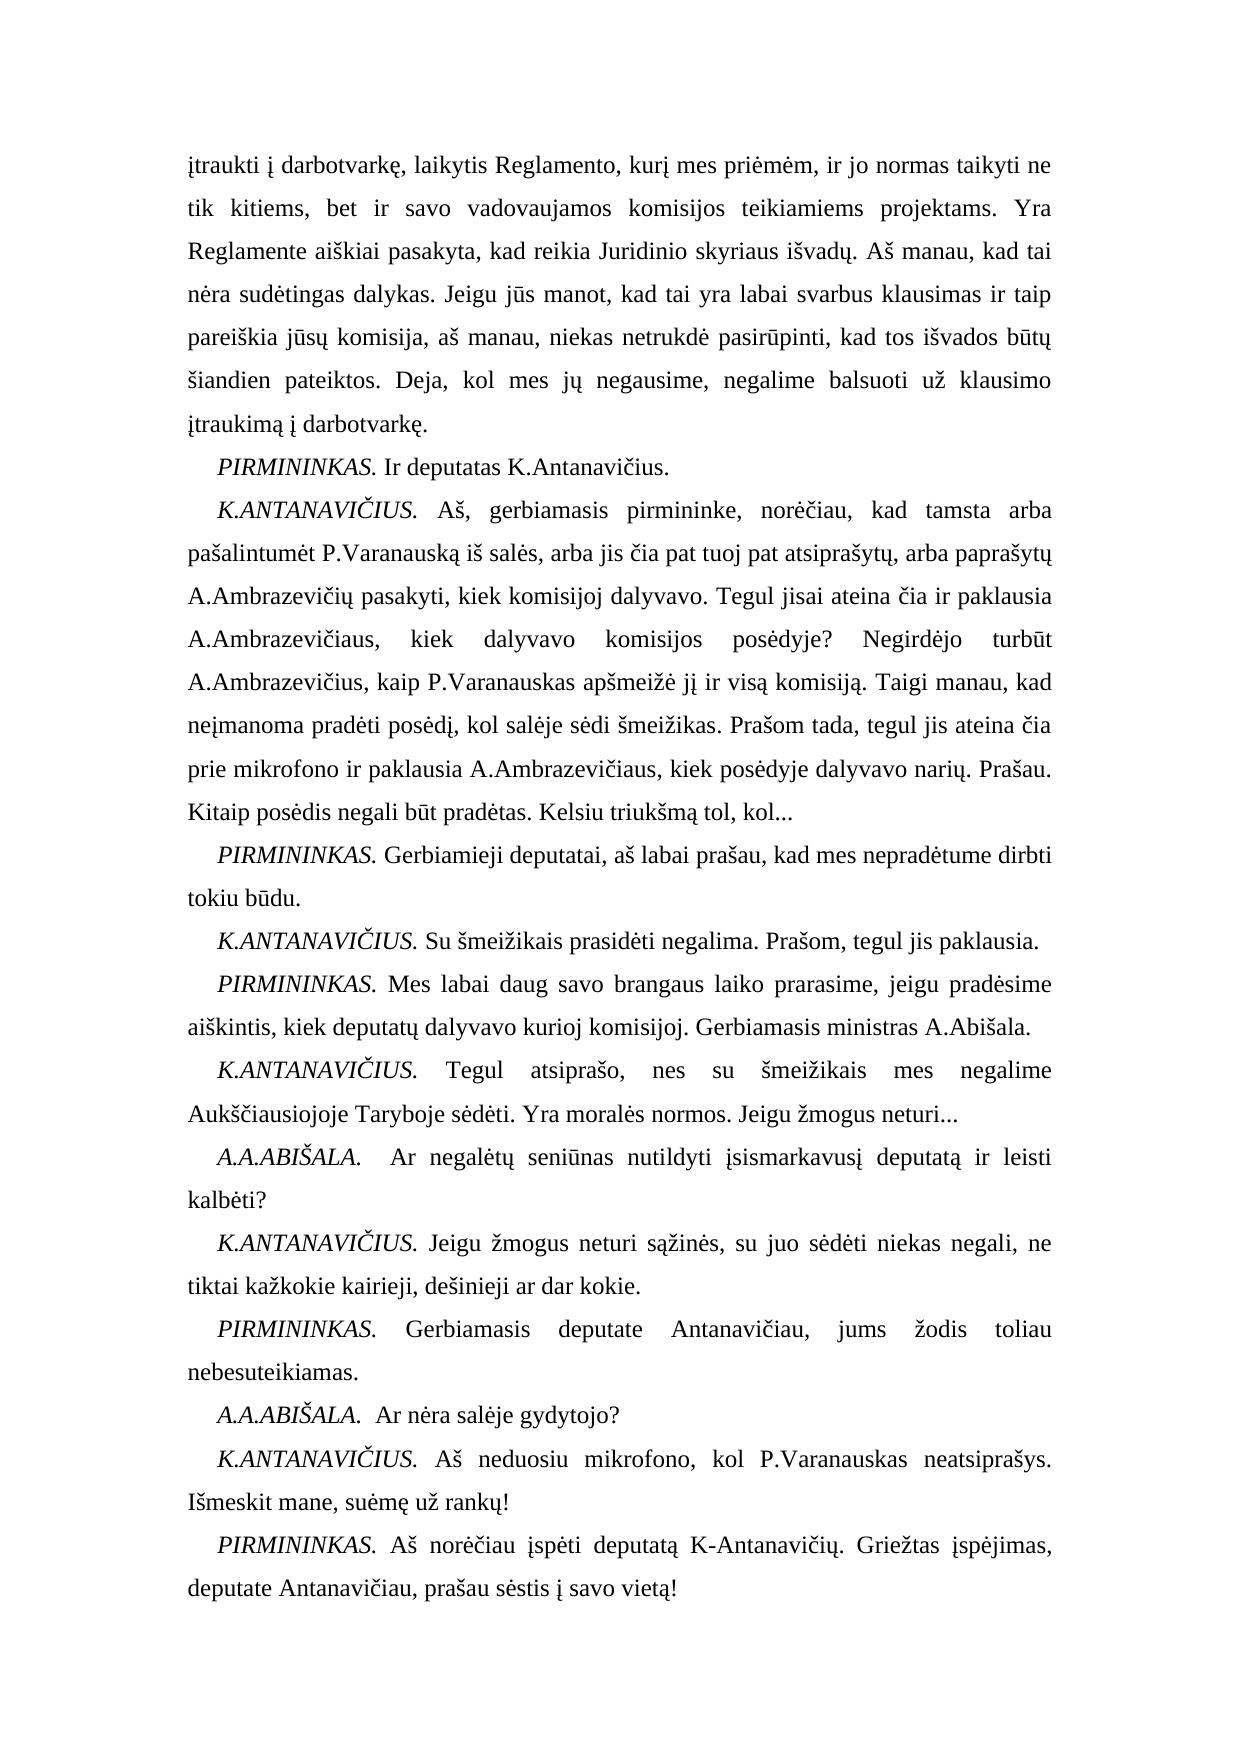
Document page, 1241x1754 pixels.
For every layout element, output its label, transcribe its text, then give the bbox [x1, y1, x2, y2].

text K.ANTANAVIČIUS. Aš neduosiu mikrofono, kol P.Varanauskas neatsiprašys. Išmeskit mane, suėmę už rankų! [187, 1444, 1053, 1516]
text PIRMININKAS. Ir deputatas K.Antanavičius. [187, 452, 1053, 481]
text K.ANTANAVIČIUS. Tegul atsiprašo, nes su šmeižikais mes negalime Aukščiausiojoje Taryboje sėdėti. Yra moralės normos. Jeigu žmogus neturi... [187, 1056, 1053, 1127]
text PIRMININKAS. Gerbiamasis deputate Antanavičiau, jums žodis toliau nebesuteikiamas. [187, 1314, 1053, 1386]
text K.ANTANAVIČIUS. Jeigu žmogus neturi sąžinės, su juo sėdėti niekas negali, ne tiktai kažkokie kairieji, dešinieji ar dar kokie. [187, 1228, 1053, 1300]
text A.A.ABIŠALA. Ar negalėtų seniūnas nutildyti įsismarkavusį deputatą ir leisti kalbėti? [187, 1142, 1053, 1214]
text PIRMININKAS. Mes labai daug savo brangaus laiko prarasime, jeigu pradėsime aiškintis, kiek deputatų dalyvavo kurioj komisijoj. Gerbiamasis ministras A.Abišala. [187, 969, 1053, 1041]
text PIRMININKAS. Aš norėčiau įspėti deputatą K-Antanavičių. Griežtas įspėjimas, deputate Antanavičiau, prašau sėstis į savo vietą! [187, 1530, 1053, 1602]
text A.A.ABIŠALA. Ar nėra salėje gydytojo? [187, 1401, 1053, 1429]
text K.ANTANAVIČIUS. Aš, gerbiamasis pirmininke, norėčiau, kad tamsta arba pašalintumėt P.Varanauską iš salės, arba jis čia pat tuoj pat atsiprašytų, arba paprašytų A.Ambrazevičių pasakyti, kiek komisijoj dalyvavo. Tegul jisai ateina čia ir paklausia A.Ambrazevičiaus, kiek dalyvavo komisijos posėdyje? Negirdėjo turbūt A.Ambrazevičius, kaip P.Varanauskas apšmeižė jį ir visą komisiją. Taigi manau, kad neįmanoma pradėti posėdį, kol salėje sėdi šmeižikas. Prašom tada, tegul jis ateina čia prie mikrofono ir paklausia A.Ambrazevičiaus, kiek posėdyje dalyvavo narių. Prašau. Kitaip posėdis negali būt pradėtas. Kelsiu triukšmą tol, kol... [187, 495, 1053, 826]
text K.ANTANAVIČIUS. Su šmeižikais prasidėti negalima. Prašom, tegul jis paklausia. [187, 926, 1053, 955]
text įtraukti į darbotvarkę, laikytis Reglamento, kurį mes priėmėm, ir jo normas taikyti ne tik kitiems, bet ir savo vadovaujamos komisijos teikiamiems projektams. Yra Reglamente aiškiai pasakyta, kad reikia Juridinio skyriaus išvadų. Aš manau, kad tai nėra sudėtingas dalykas. Jeigu jūs manot, kad tai yra labai svarbus klausimas ir taip pareiškia jūsų komisija, aš manau, niekas netrukdė pasirūpinti, kad tos išvados būtų šiandien pateiktos. Deja, kol mes jų negausime, negalime balsuoti už klausimo įtraukimą į darbotvarkę. [187, 150, 1053, 437]
text PIRMININKAS. Gerbiamieji deputatai, aš labai prašau, kad mes nepradėtume dirbti tokiu būdu. [187, 840, 1053, 912]
